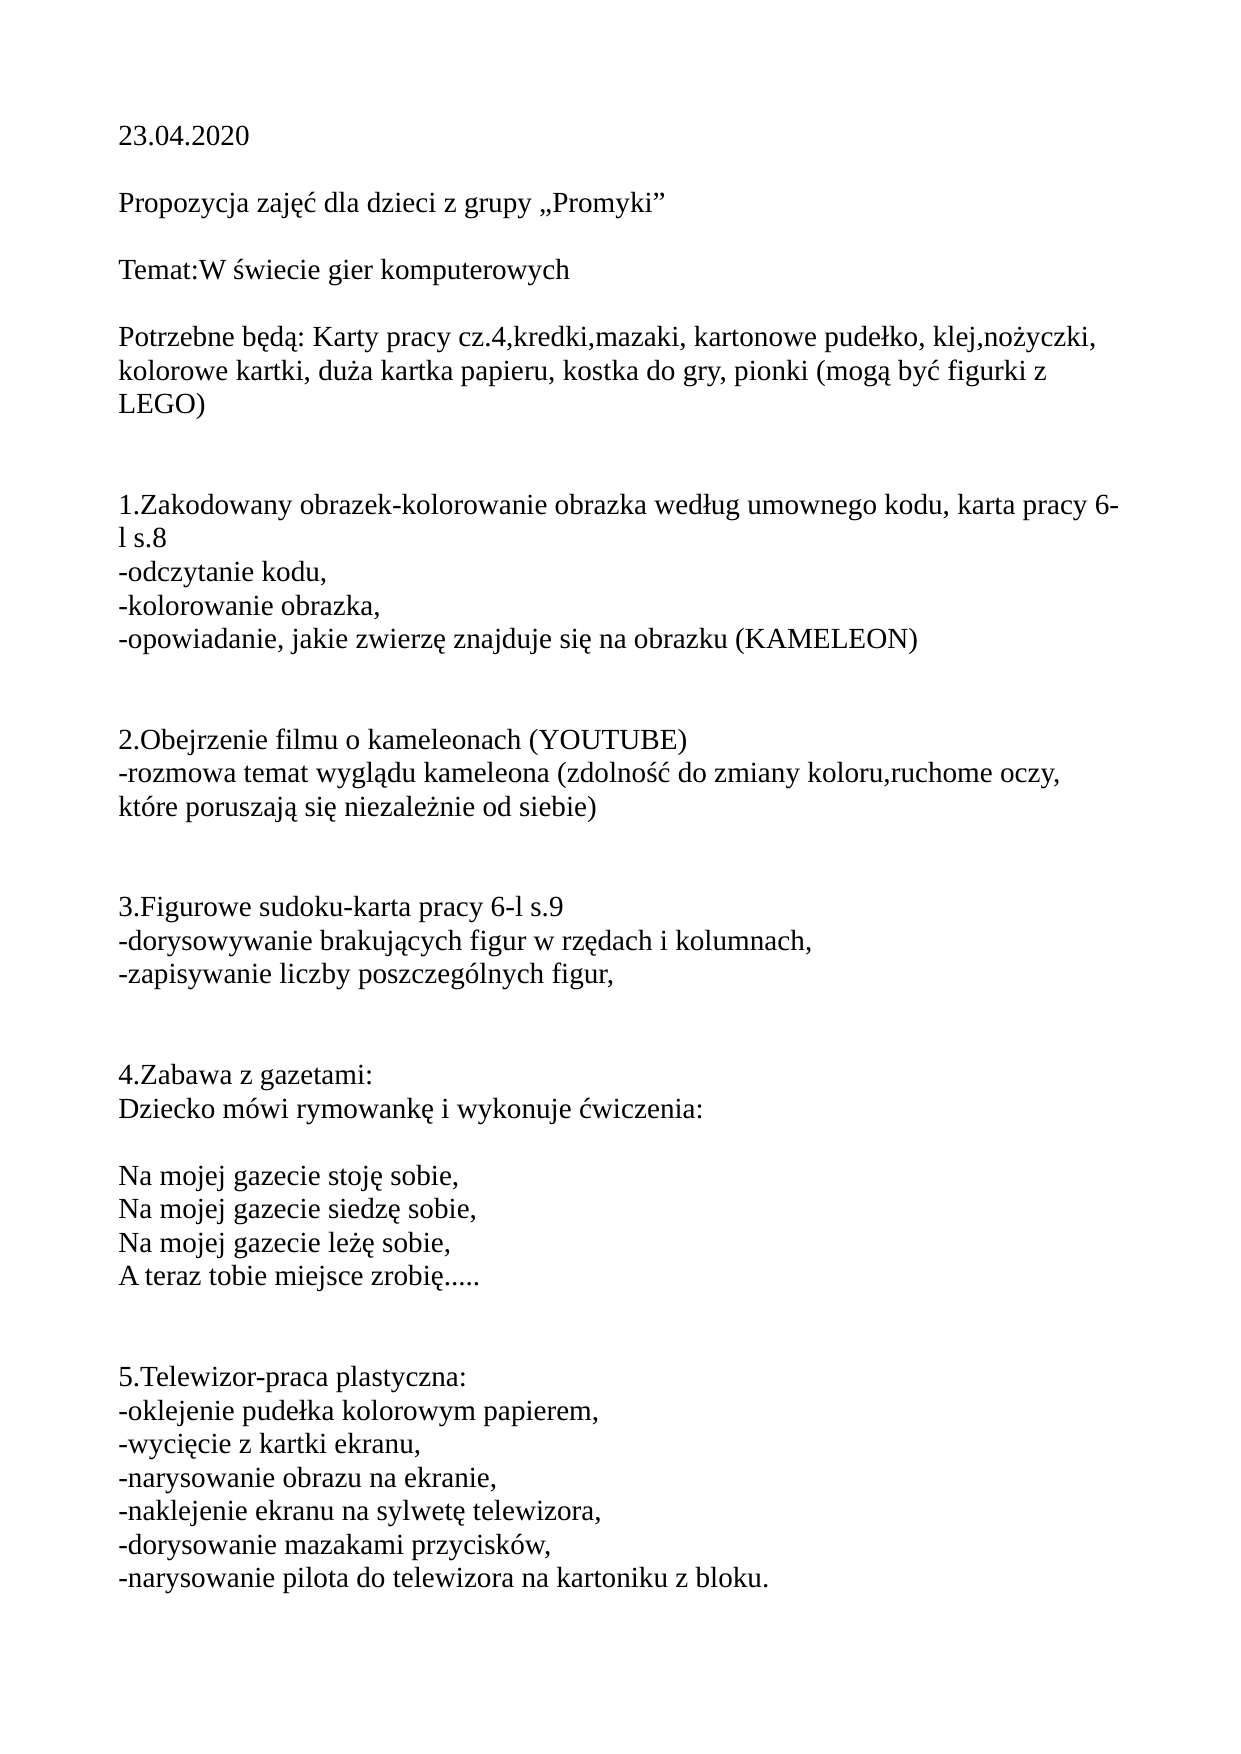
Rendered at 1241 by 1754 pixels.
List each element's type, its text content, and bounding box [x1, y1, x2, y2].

text 3.Figurowe sudoku-karta pracy 6-l s.9 [118, 889, 1122, 923]
text -oklejenie pudełka kolorowym papierem, [118, 1393, 1122, 1426]
text -zapisywanie liczby poszczególnych figur, [118, 957, 1122, 990]
text 4.Zabawa z gazetami: [118, 1057, 1122, 1091]
text 5.Telewizor-praca plastyczna: [118, 1359, 1122, 1393]
text Propozycja zajęć dla dzieci z grupy „Promyki” [118, 185, 1122, 219]
text -dorysowywanie brakujących figur w rzędach i kolumnach, [118, 923, 1122, 957]
text -narysowanie pilota do telewizora na kartoniku z bloku. [118, 1560, 1122, 1594]
text -opowiadanie, jakie zwierzę znajduje się na obrazku (KAMELEON) [118, 621, 1122, 655]
text -narysowanie obrazu na ekranie, [118, 1460, 1122, 1493]
text Potrzebne będą: Karty pracy cz.4,kredki,mazaki, kartonowe pudełko, klej,nożyczki, kolorowe kartki, duża kartka papieru, kostka do gry, pionki (mogą być figurki z LEGO) [118, 319, 1122, 420]
text A teraz tobie miejsce zrobię..... [118, 1258, 1122, 1292]
text -dorysowanie mazakami przycisków, [118, 1527, 1122, 1560]
text Na mojej gazecie stoję sobie, [118, 1158, 1122, 1191]
text Na mojej gazecie siedzę sobie, [118, 1191, 1122, 1225]
text Dziecko mówi rymowankę i wykonuje ćwiczenia: [118, 1091, 1122, 1124]
text 23.04.2020 [118, 118, 1122, 152]
text 2.Obejrzenie filmu o kameleonach (YOUTUBE) [118, 722, 1122, 755]
text -odczytanie kodu, [118, 554, 1122, 588]
text -rozmowa temat wyglądu kameleona (zdolność do zmiany koloru,ruchome oczy, które poruszają się niezależnie od siebie) [118, 755, 1122, 822]
text 1.Zakodowany obrazek-kolorowanie obrazka według umownego kodu, karta pracy 6-l s.8 [118, 487, 1122, 554]
text -naklejenie ekranu na sylwetę telewizora, [118, 1493, 1122, 1527]
text -wycięcie z kartki ekranu, [118, 1426, 1122, 1460]
text Na mojej gazecie leżę sobie, [118, 1225, 1122, 1258]
text Temat:W świecie gier komputerowych [118, 252, 1122, 286]
text -kolorowanie obrazka, [118, 588, 1122, 621]
